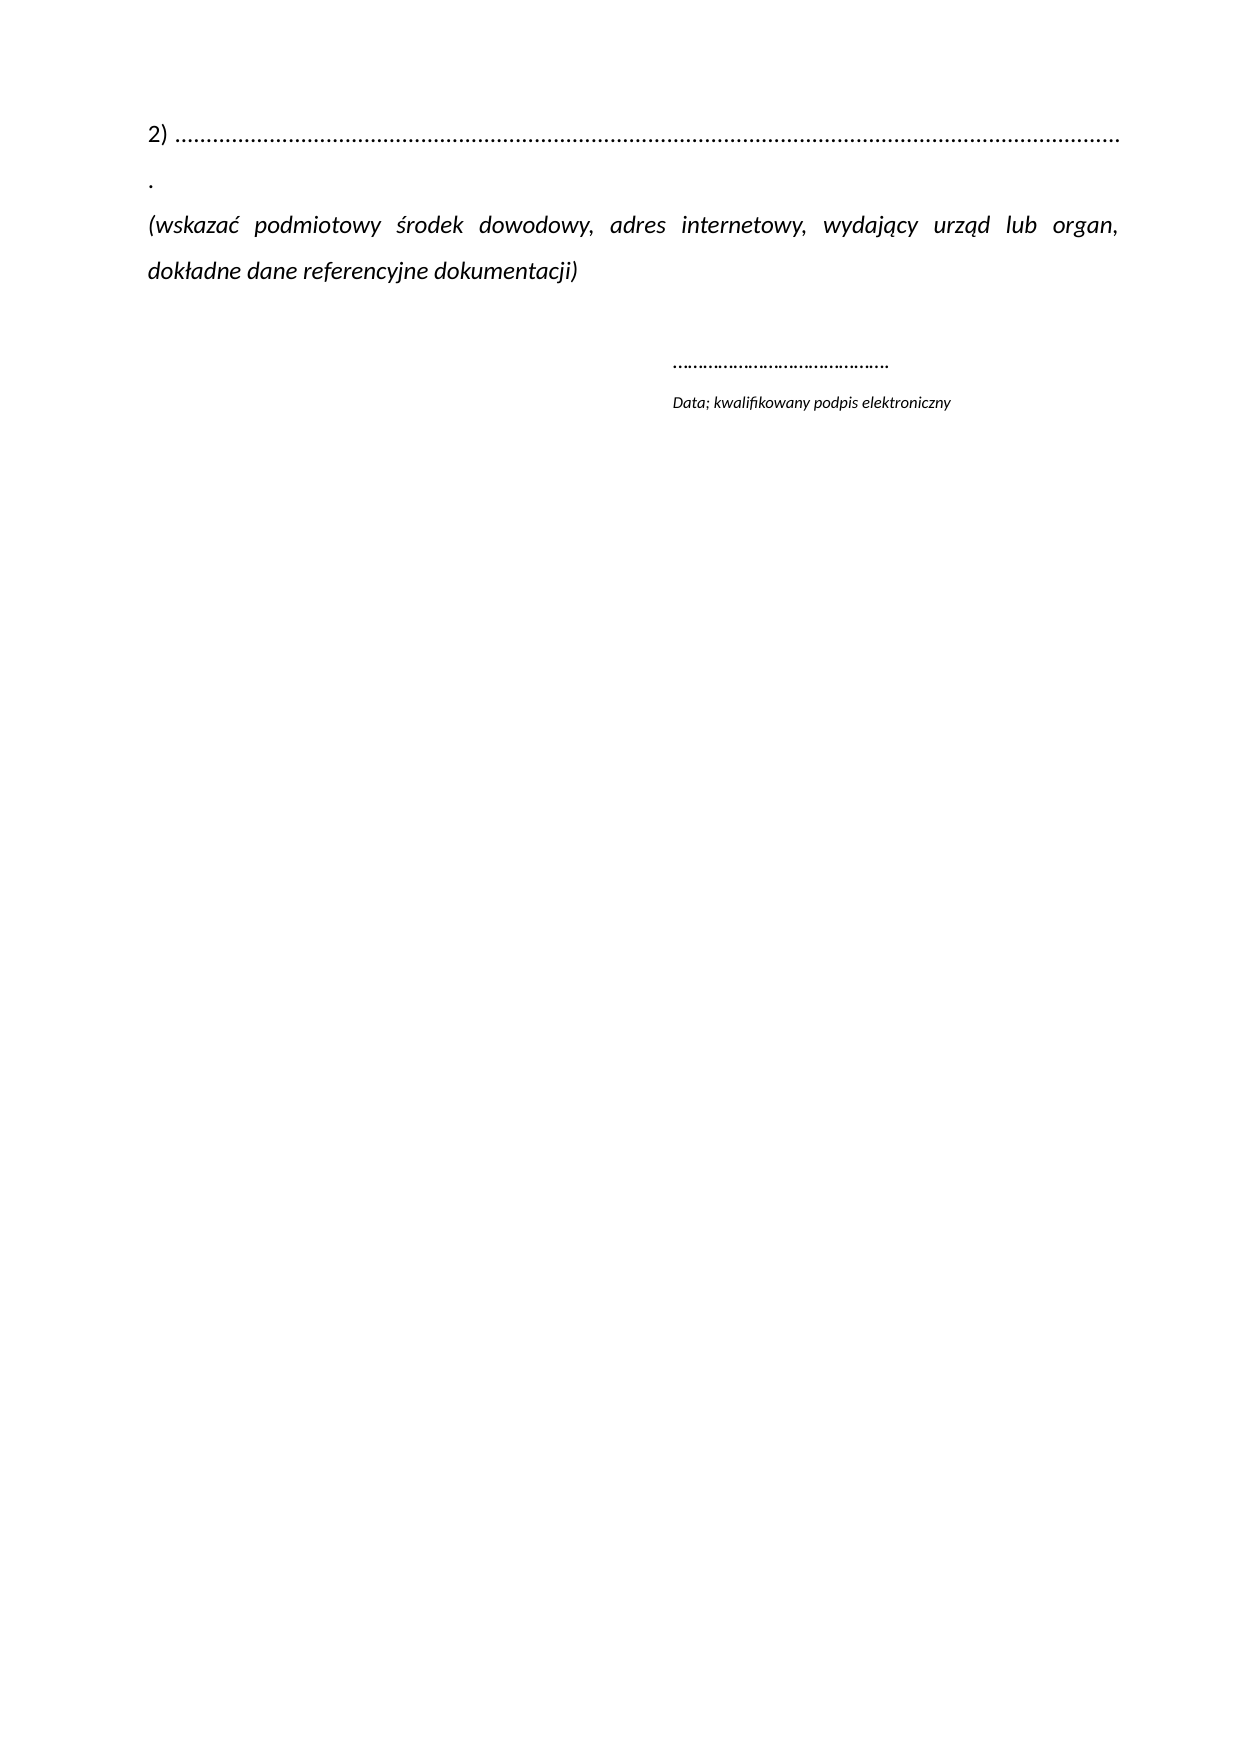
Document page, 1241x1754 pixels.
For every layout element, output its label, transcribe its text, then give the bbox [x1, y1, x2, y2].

text ……………………………………. [148, 347, 1122, 373]
text (wskazać podmiotowy środek dowodowy, adres internetowy, wydający urząd lub organ, dokładne dane referencyjne dokumentacji) [148, 209, 1122, 286]
text 2) ....................................................................................................................................................... [148, 118, 1122, 194]
text Data; kwalifikowany podpis elektroniczny [148, 387, 1122, 413]
